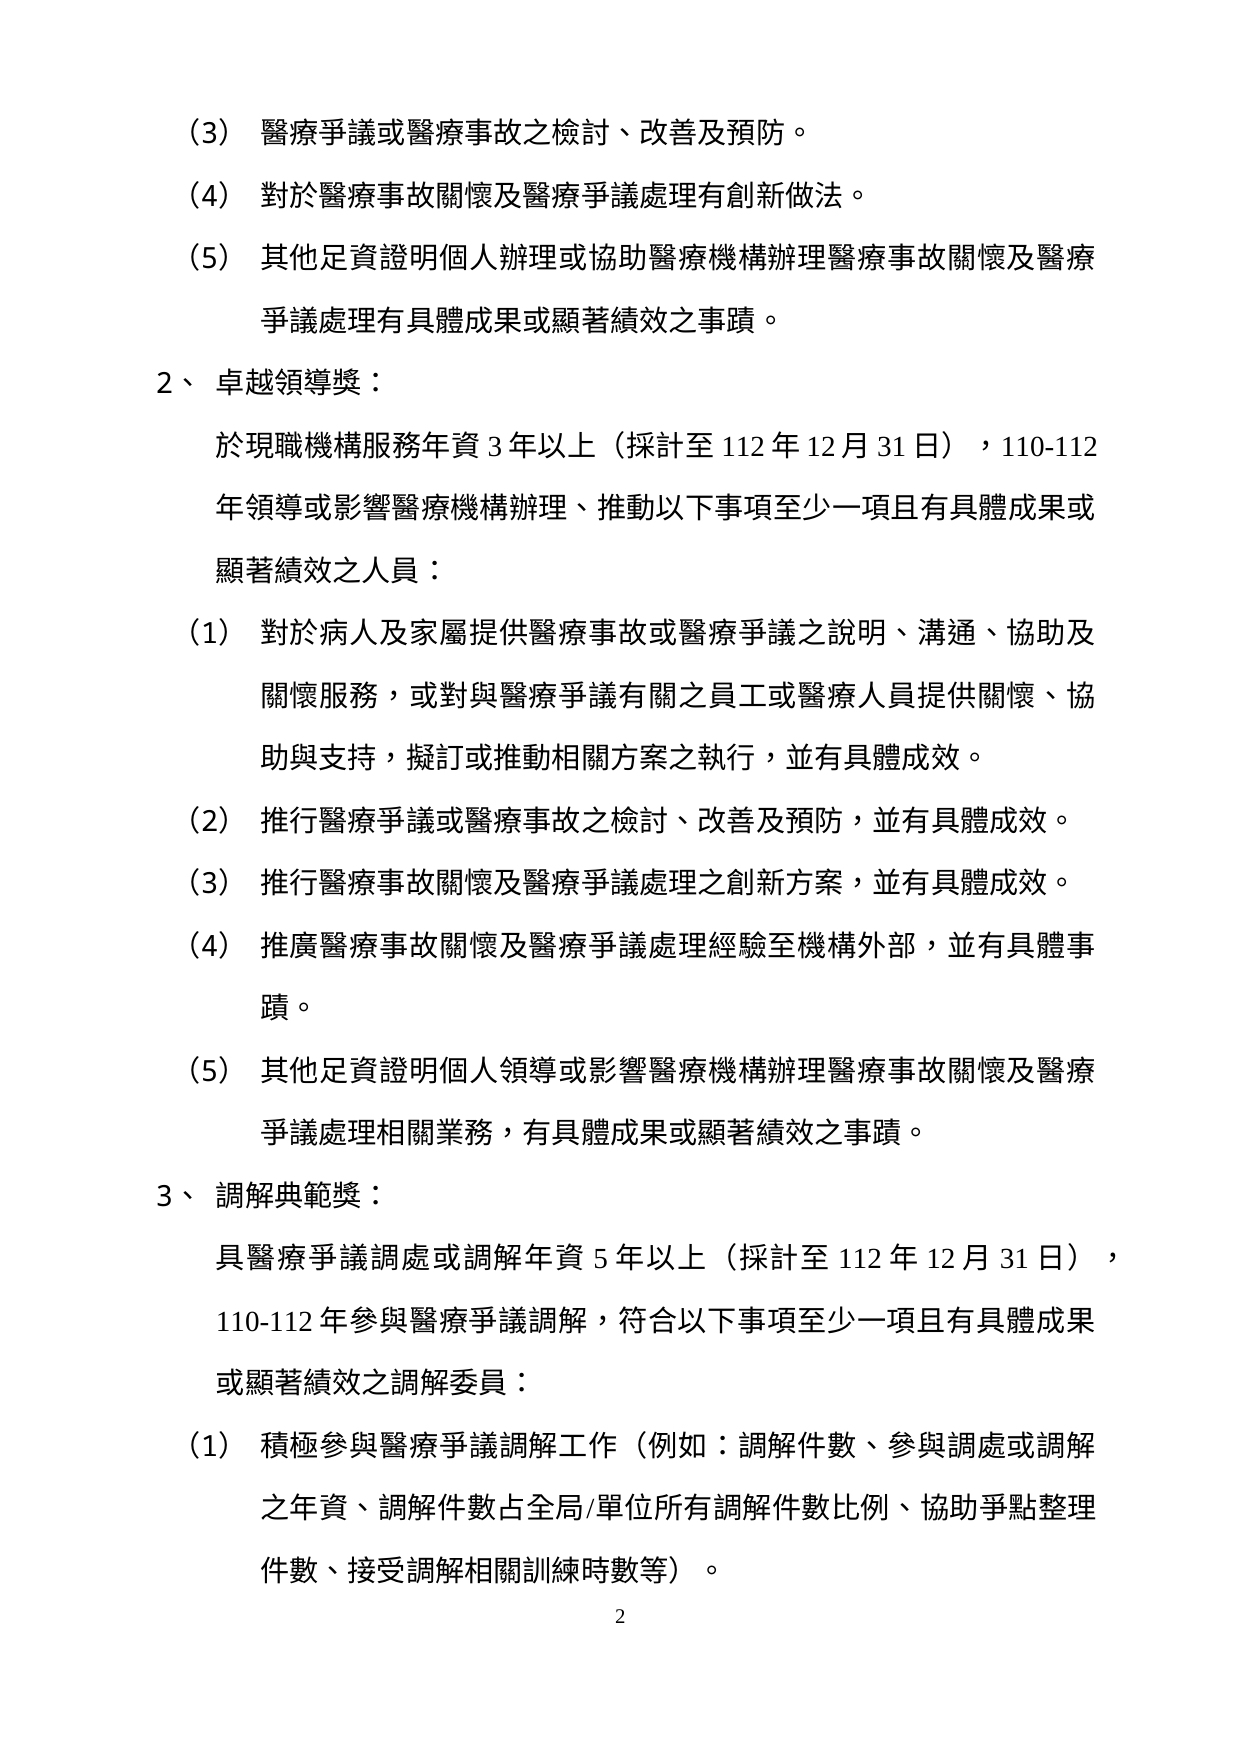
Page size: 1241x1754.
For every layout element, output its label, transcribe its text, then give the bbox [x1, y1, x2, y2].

text 於現職機構服務年資3年以上（採計至112年12月31日），110-112年領導或影響醫療機構辦理、推動以下事項至少一項且有具體成果或顯著績效之人員： [216, 402, 1098, 589]
list 醫療爭議或醫療事故之檢討、改善及預防。 [171, 89, 1098, 152]
list 對於病人及家屬提供醫療事故或醫療爭議之說明、溝通、協助及關懷服務，或對與醫療爭議有關之員工或醫療人員提供關懷、協助與支持，擬訂或推動相關方案之執行，並有具體成效。 [171, 589, 1098, 777]
text 具醫療爭議調處或調解年資5年以上（採計至112年12月31日），110-112年參與醫療爭議調解，符合以下事項至少一項且有具體成果或顯著績效之調解委員： [216, 1214, 1098, 1402]
list 其他足資證明個人領導或影響醫療機構辦理醫療事故關懷及醫療爭議處理相關業務，有具體成果或顯著績效之事蹟。 [171, 1027, 1098, 1152]
list 卓越領導獎： [155, 339, 1098, 402]
list 推廣醫療事故關懷及醫療爭議處理經驗至機構外部，並有具體事蹟。 [171, 902, 1098, 1027]
list 對於醫療事故關懷及醫療爭議處理有創新做法。 [171, 152, 1098, 214]
list 積極參與醫療爭議調解工作（例如：調解件數、參與調處或調解之年資、調解件數占全局/單位所有調解件數比例、協助爭點整理件數、接受調解相關訓練時數等）。 [171, 1402, 1098, 1589]
list 推行醫療爭議或醫療事故之檢討、改善及預防，並有具體成效。 [171, 777, 1098, 839]
list 調解典範獎： [155, 1152, 1098, 1214]
list 其他足資證明個人辦理或協助醫療機構辦理醫療事故關懷及醫療爭議處理有具體成果或顯著績效之事蹟。 [171, 214, 1098, 339]
list 推行醫療事故關懷及醫療爭議處理之創新方案，並有具體成效。 [171, 839, 1098, 902]
